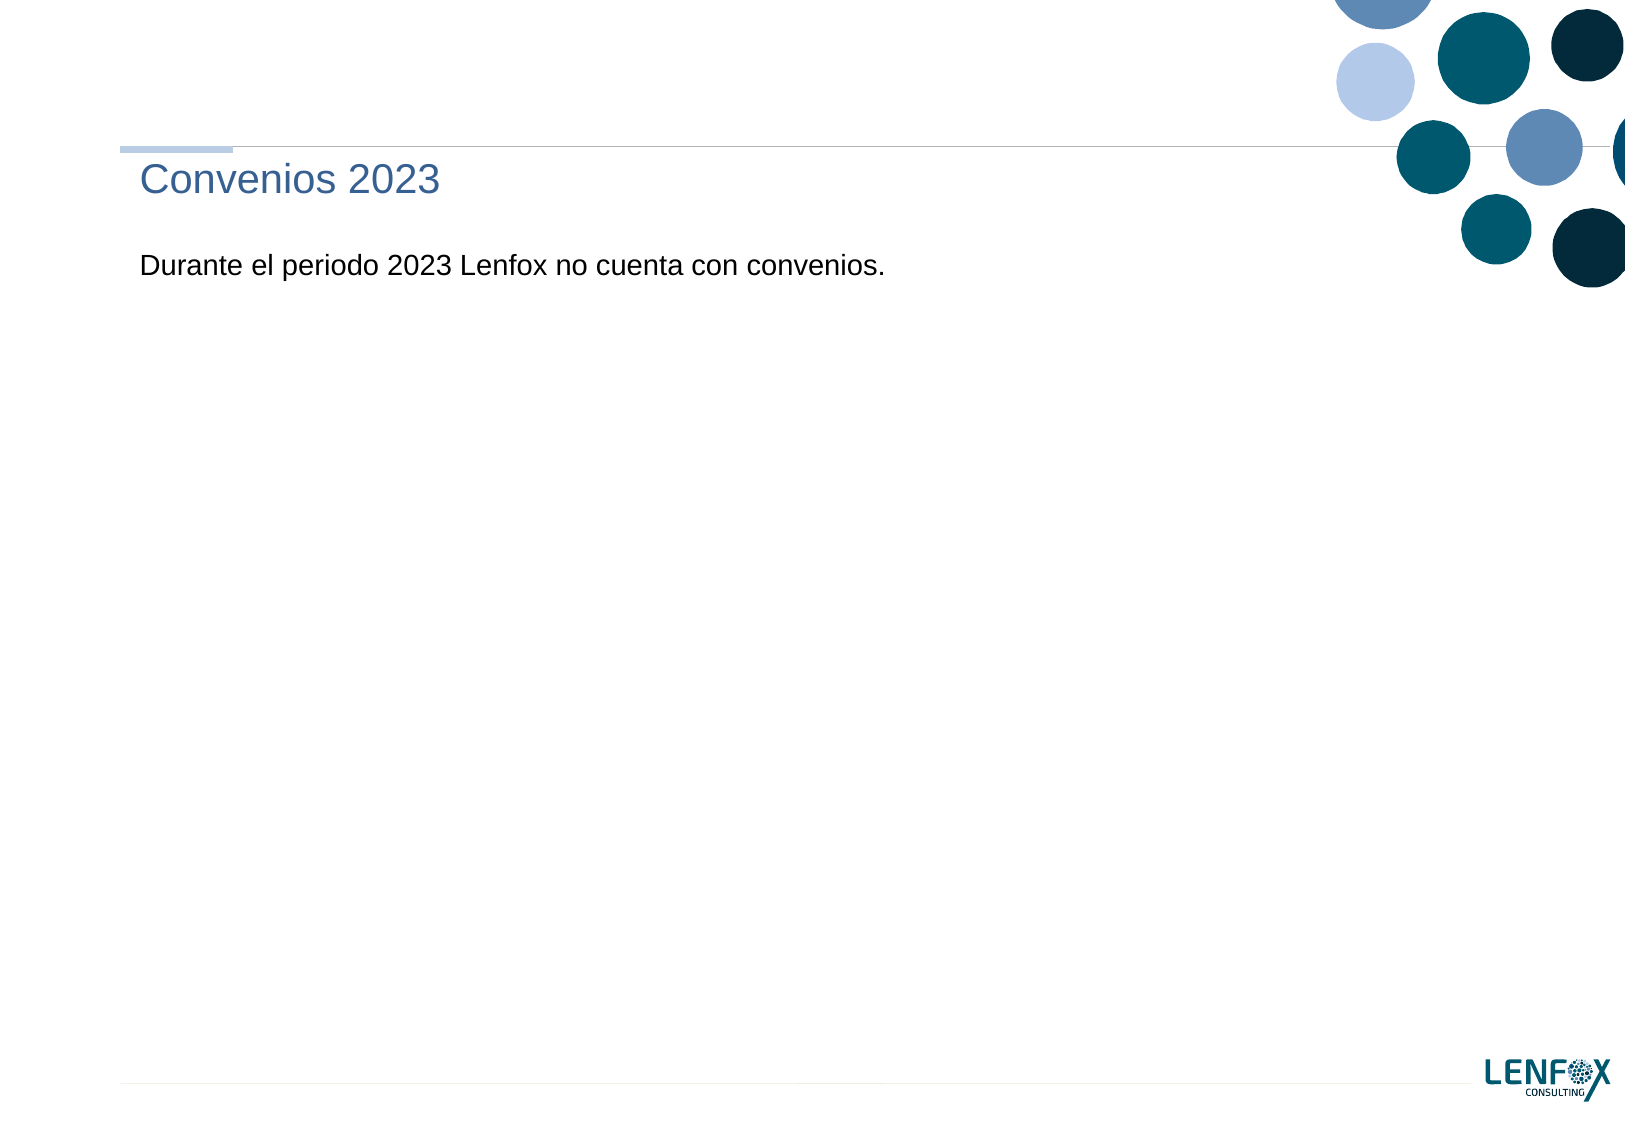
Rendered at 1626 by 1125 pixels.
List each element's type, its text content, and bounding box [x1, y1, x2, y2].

text Convenios 2023 [139, 147, 932, 202]
text Durante el periodo 2023 Lenfox no cuenta con convenios. [139, 248, 1283, 281]
text [139, 133, 932, 146]
